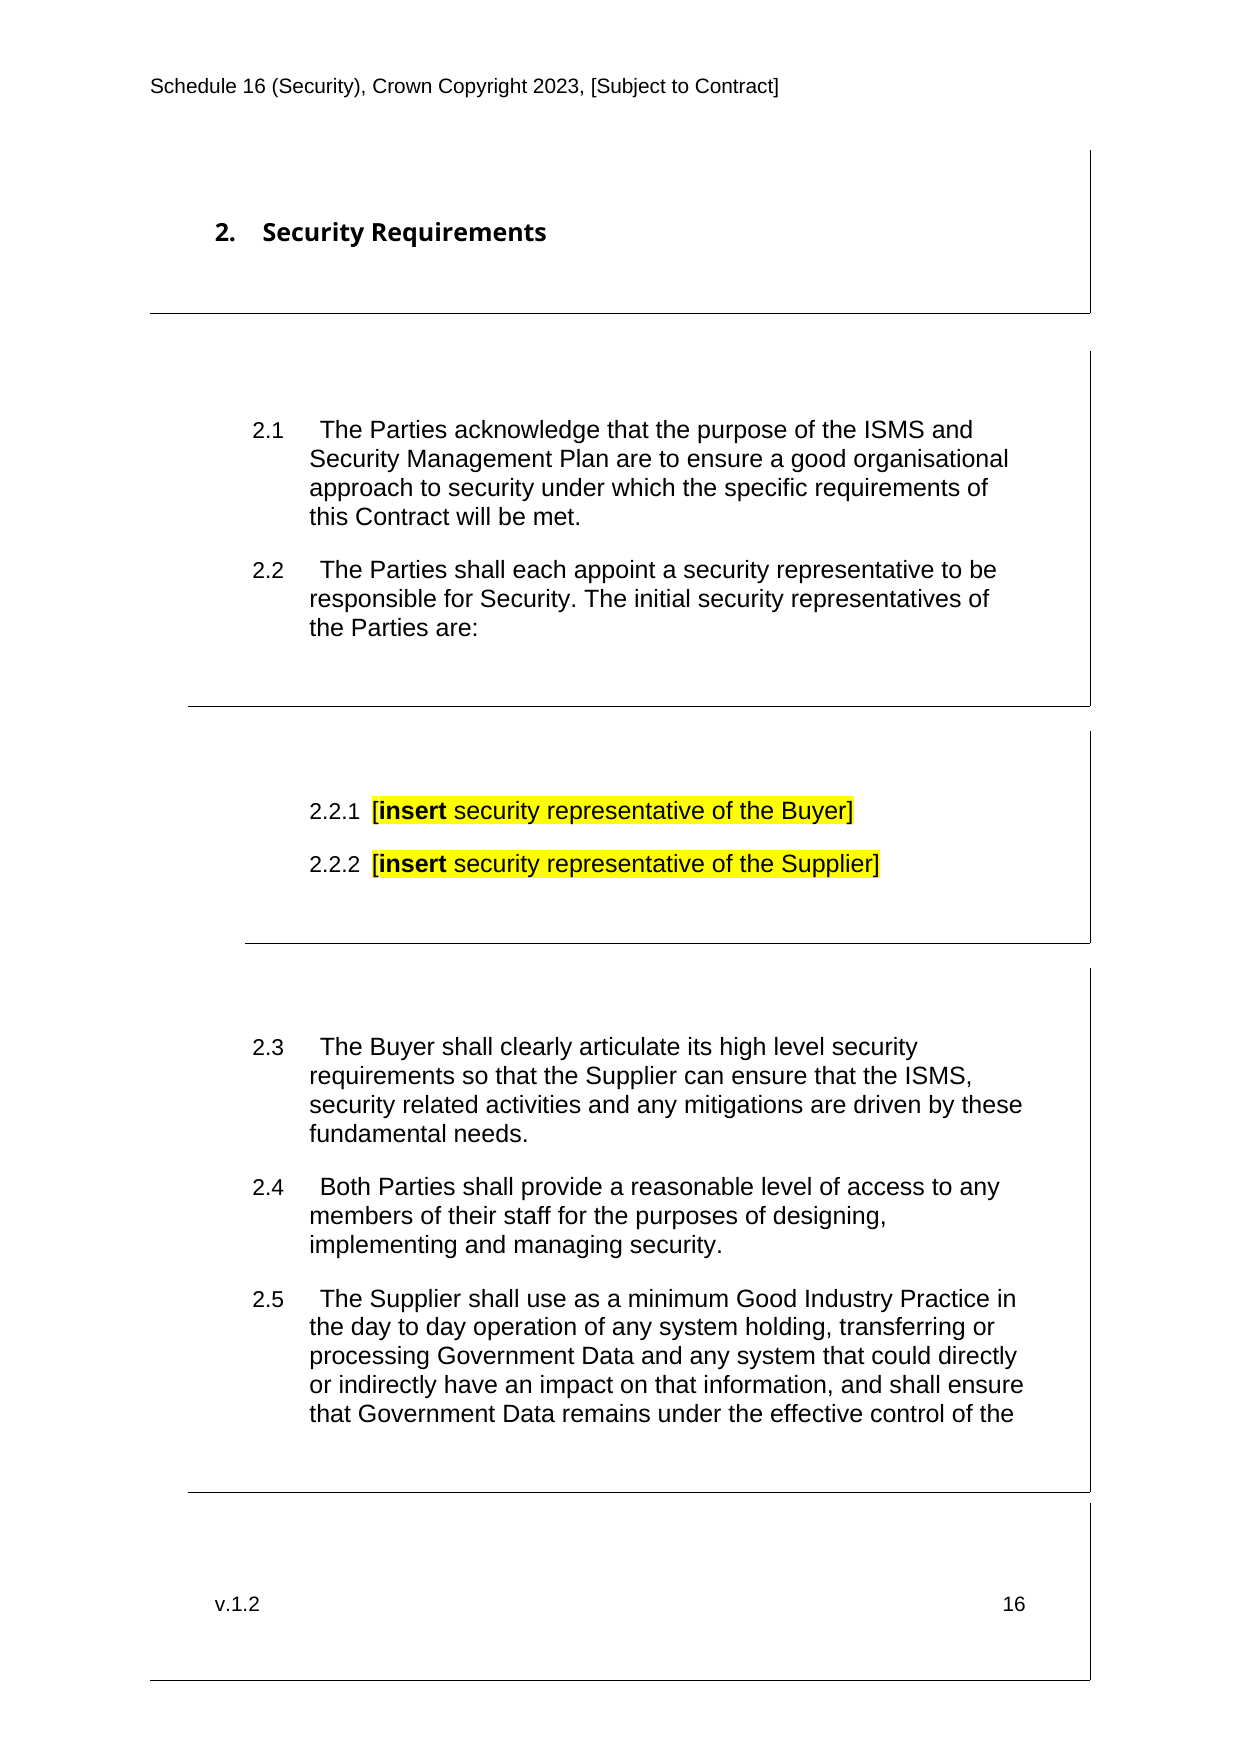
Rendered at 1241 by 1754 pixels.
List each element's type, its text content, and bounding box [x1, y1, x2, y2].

list The Parties acknowledge that the purpose of the ISMS and Security Management Plan are to ensure a good organisational approach to security under which the specific requirements of this Contract will be met. [187, 351, 1090, 491]
list The Supplier shall use as a minimum Good Industry Practice in the day to day operation of any system holding, transferring or processing Government Data and any system that could directly or indirectly have an impact on that information, and shall ensure that Government Data remains under the effective control of the Supplier at all times other than in relation to Government Data which is licenced by the Supplier. [187, 1219, 1090, 1492]
list [insert security representative of the Supplier] [244, 785, 1090, 943]
list Security Requirements [150, 150, 1090, 313]
list [insert security representative of the Buyer] [244, 731, 1090, 785]
list The Buyer shall clearly articulate its high level security requirements so that the Supplier can ensure that the ISMS, security related activities and any mitigations are driven by these fundamental needs. [187, 968, 1090, 1108]
list The Parties shall each appoint a security representative to be responsible for Security. The initial security representatives of the Parties are: [187, 491, 1090, 706]
list Both Parties shall provide a reasonable level of access to any members of their staff for the purposes of designing, implementing and managing security. [187, 1108, 1090, 1219]
